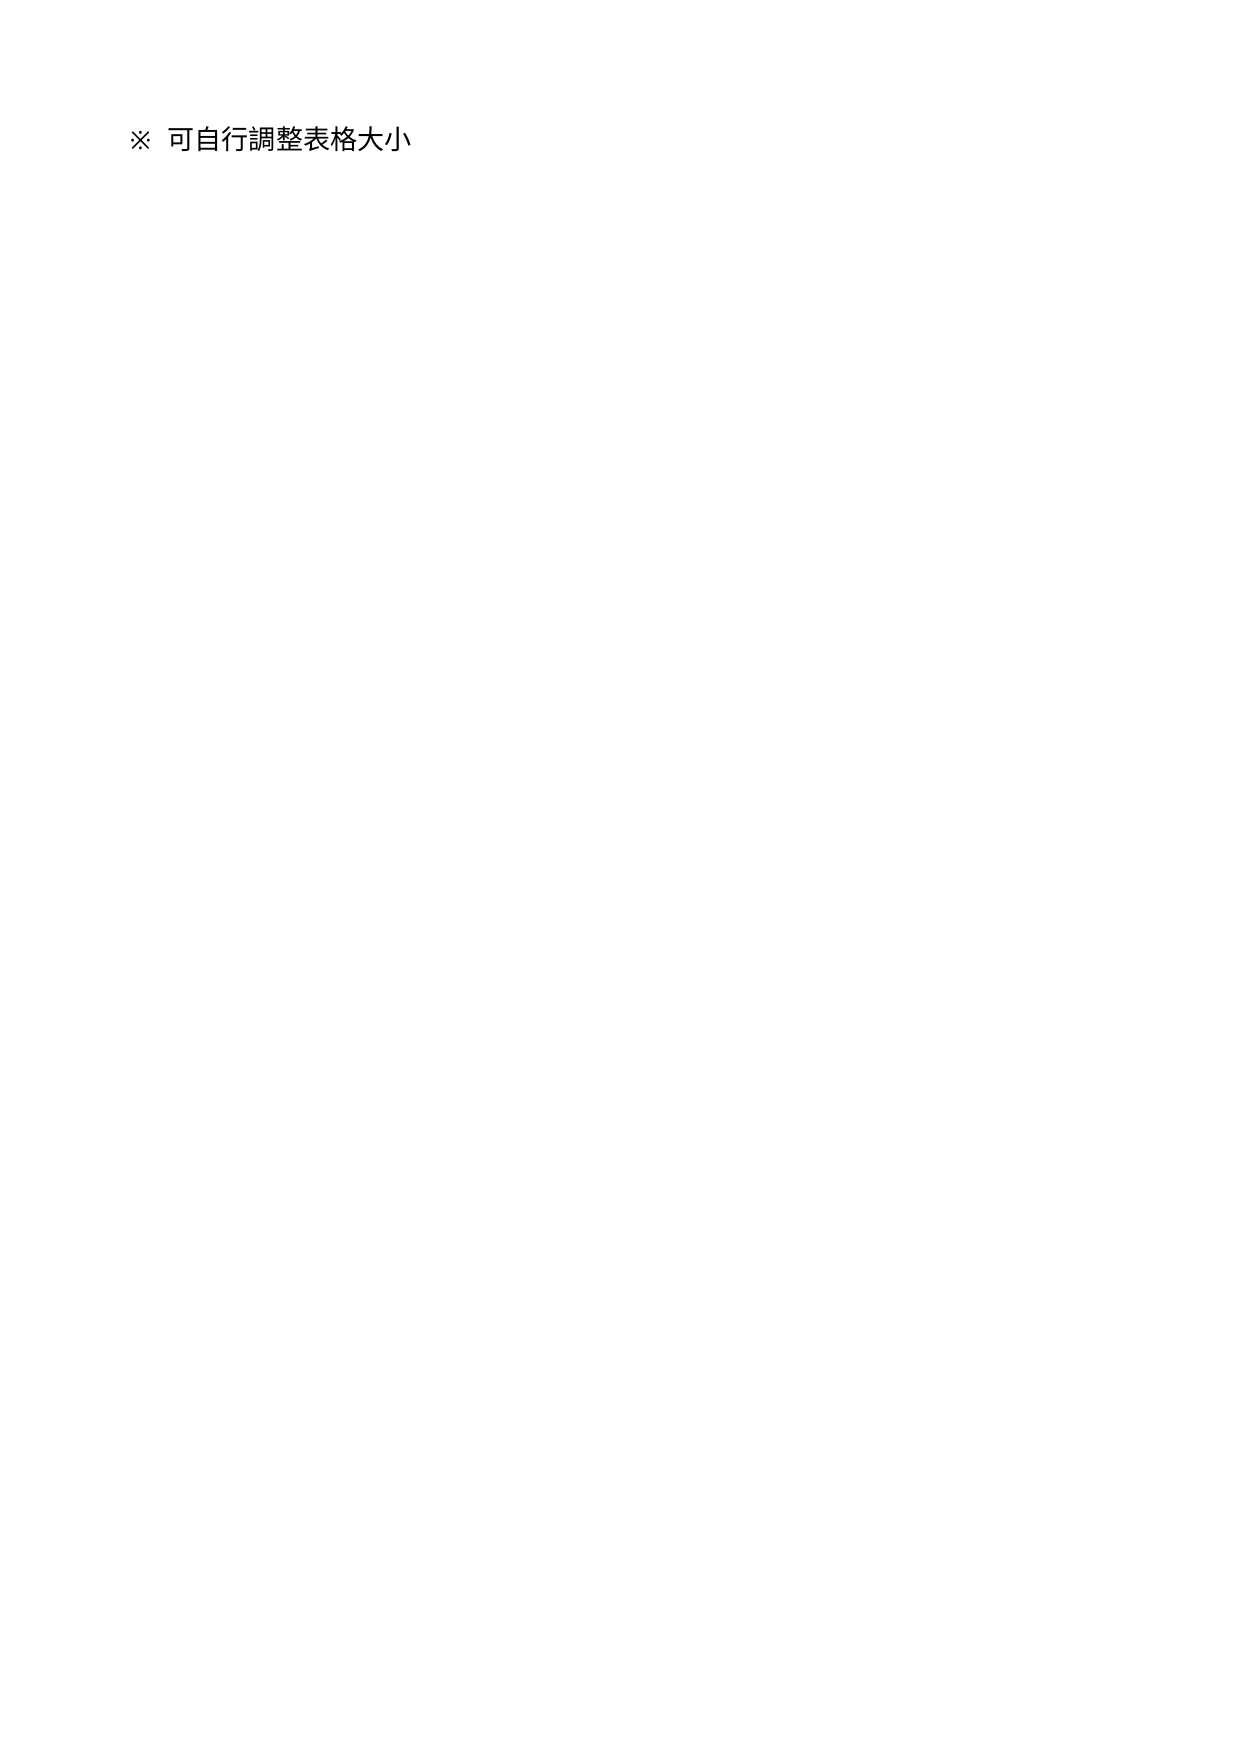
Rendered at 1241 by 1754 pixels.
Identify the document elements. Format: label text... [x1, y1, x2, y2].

list 可自行調整表格大小 [130, 96, 1107, 158]
